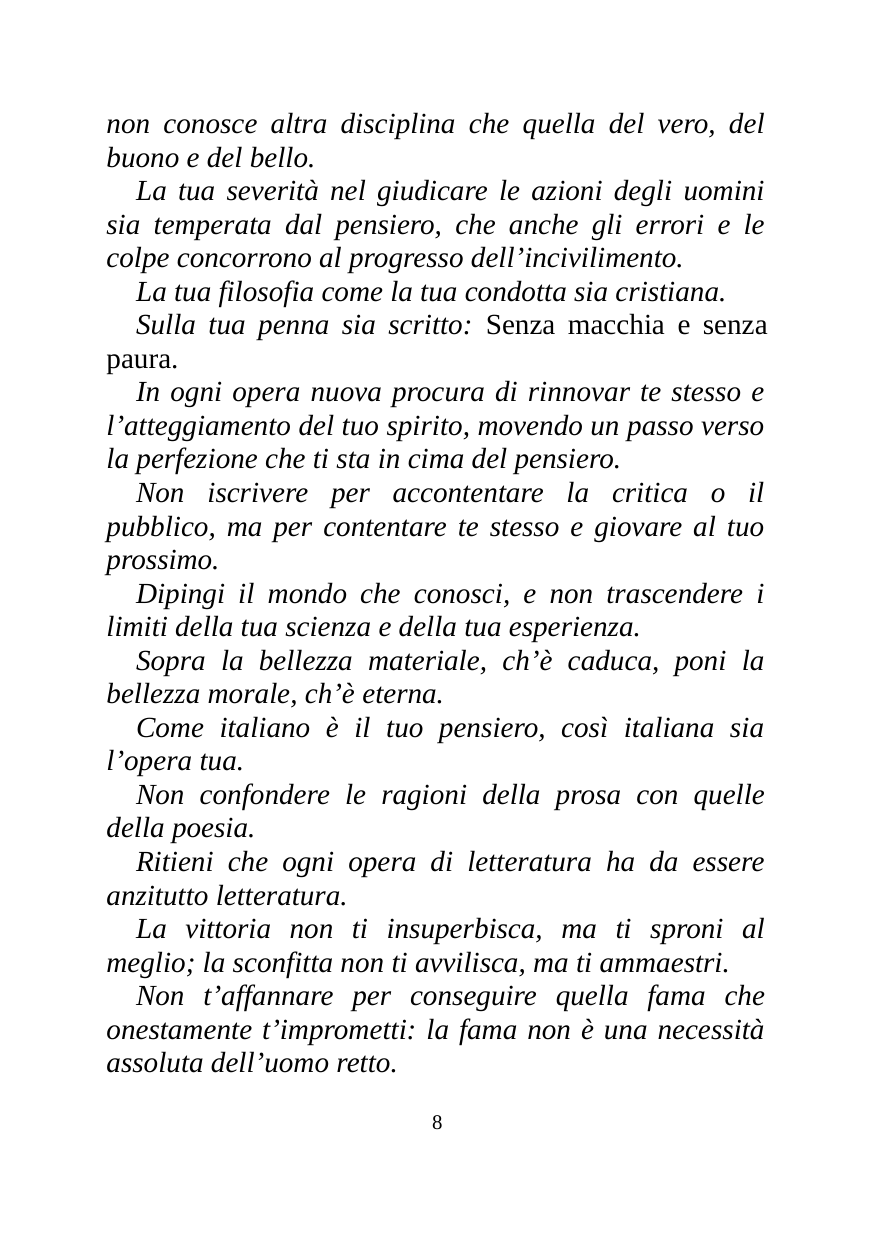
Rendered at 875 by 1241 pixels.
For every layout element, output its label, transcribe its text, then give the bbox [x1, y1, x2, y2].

text La tua severità nel giudicare le azioni degli uomini sia temperata dal pensiero, che anche gli errori e le colpe concorrono al progresso dell’incivilimento. [106, 173, 768, 274]
text La vittoria non ti insuperbisca, ma ti sproni al meglio; la sconfitta non ti avvilisca, ma ti ammaestri. [106, 911, 768, 978]
text In ogni opera nuova procura di rinnovar te stesso e l’atteggiamento del tuo spirito, movendo un passo verso la perfezione che ti sta in cima del pensiero. [106, 374, 768, 475]
text Non t’affannare per conseguire quella fama che onestamente t’imprometti: la fama non è una necessità assoluta dell’uomo retto. [106, 978, 768, 1079]
text Non confondere le ragioni della prosa con quelle della poesia. [106, 777, 768, 844]
text Come italiano è il tuo pensiero, così italiana sia l’opera tua. [106, 710, 768, 777]
text Sopra la bellezza materiale, ch’è caduca, poni la bellezza morale, ch’è eterna. [106, 643, 768, 710]
text Dipingi il mondo che conosci, e non trascendere i limiti della tua scienza e della tua esperienza. [106, 576, 768, 643]
text Non iscrivere per accontentare la critica o il pubblico, ma per contentare te stesso e giovare al tuo prossimo. [106, 475, 768, 576]
text Sulla tua penna sia scritto: Senza macchia e senza paura. [106, 307, 768, 374]
text Ritieni che ogni opera di letteratura ha da essere anzitutto letteratura. [106, 844, 768, 911]
text La tua filosofia come la tua condotta sia cristiana. [106, 274, 768, 307]
text non conosce altra disciplina che quella del vero, del buono e del bello. [106, 106, 768, 173]
